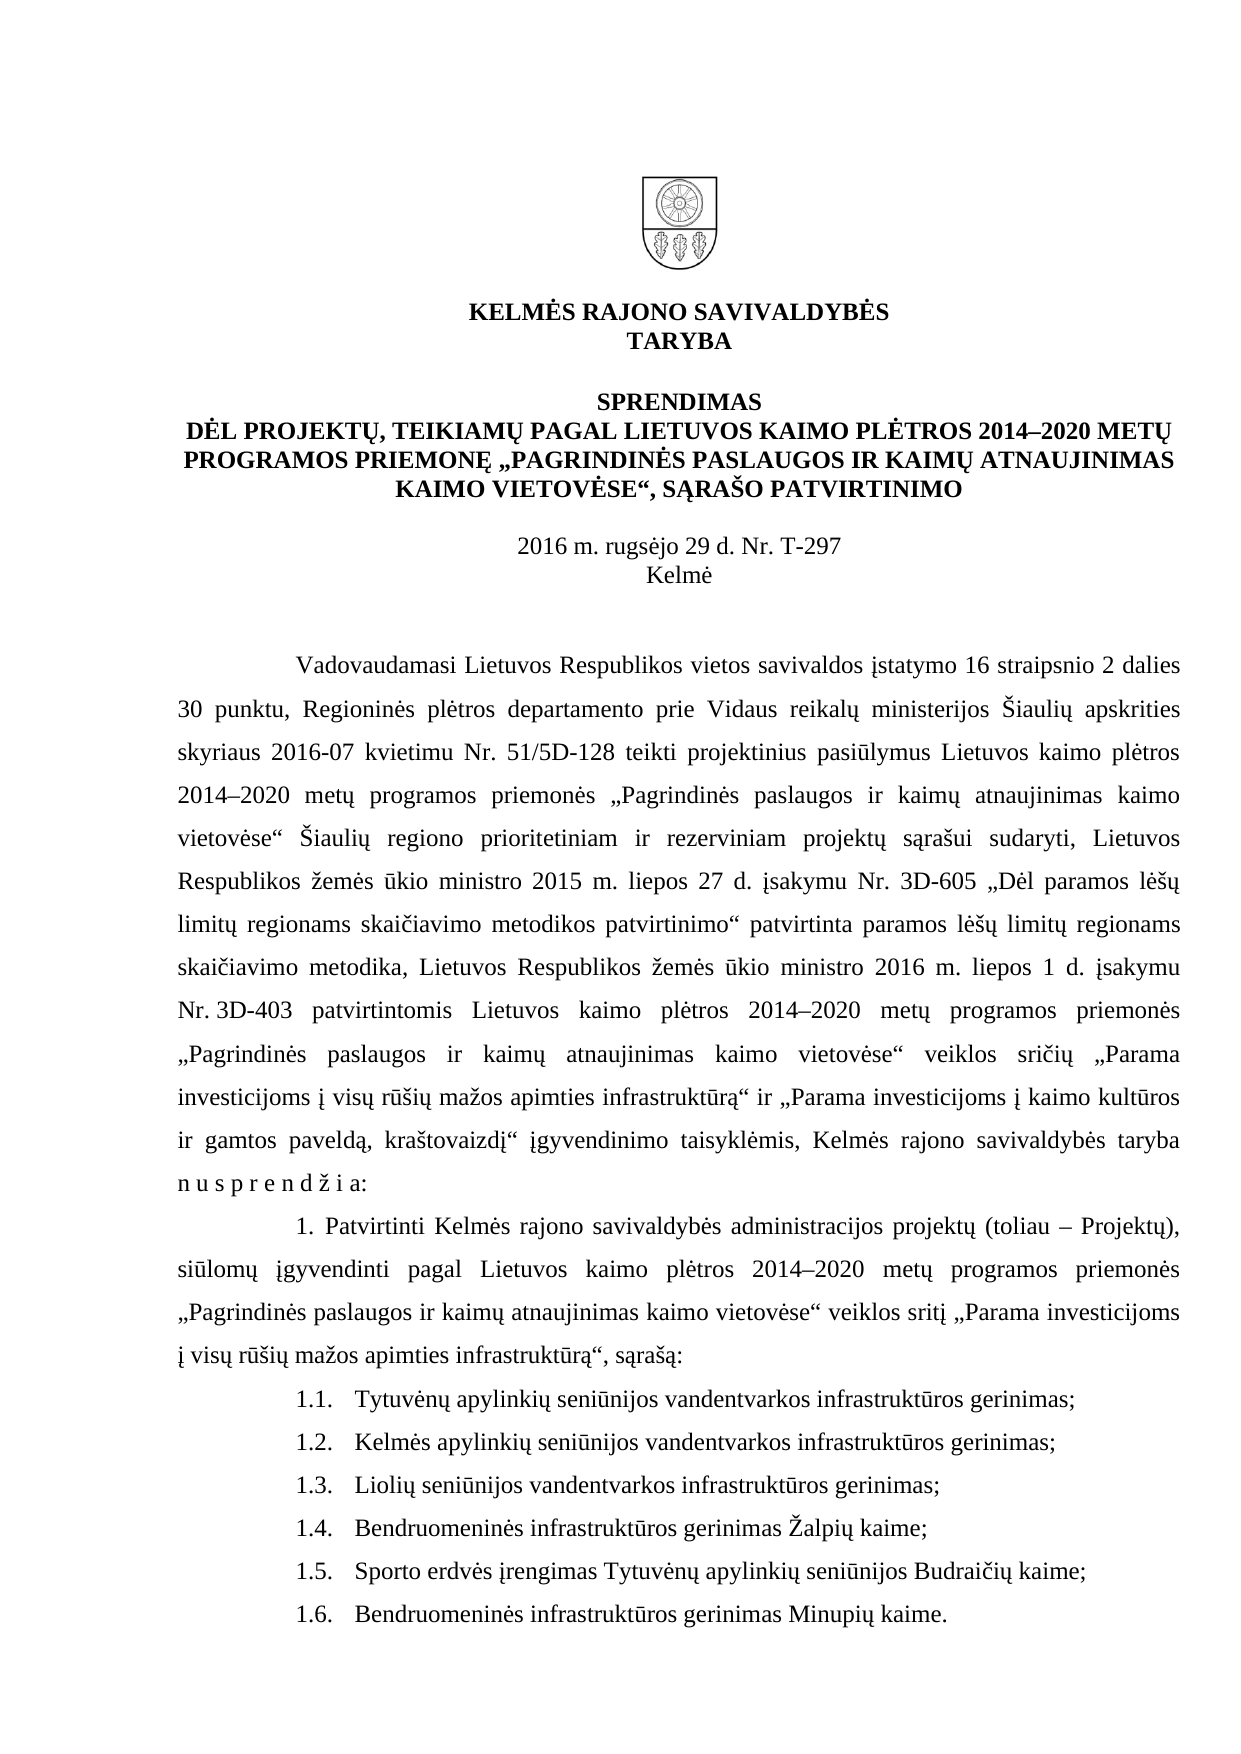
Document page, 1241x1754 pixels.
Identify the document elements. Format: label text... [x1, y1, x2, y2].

text TARYBA [177, 326, 1181, 354]
text Kelmė [177, 560, 1181, 589]
text 1.4. Bendruomeninės infrastruktūros gerinimas Žalpių kaime; [260, 1513, 1181, 1542]
text 1. Patvirtinti Kelmės rajono savivaldybės administracijos projektų (toliau – Projektų), siūlomų įgyvendinti pagal Lietuvos kaimo plėtros 2014–2020 metų programos priemonės „Pagrindinės paslaugos ir kaimų atnaujinimas kaimo vietovėse“ veiklos sritį „Parama investicijoms į visų rūšių mažos apimties infrastruktūrą“, sąrašą: [177, 1211, 1181, 1369]
text 1.3. Liolių seniūnijos vandentvarkos infrastruktūros gerinimas; [260, 1470, 1181, 1499]
text KELMĖS RAJONO SAVIVALDYBĖS [177, 297, 1181, 326]
text 1.1. Tytuvėnų apylinkių seniūnijos vandentvarkos infrastruktūros gerinimas; [260, 1384, 1181, 1412]
text 1.5. Sporto erdvės įrengimas Tytuvėnų apylinkių seniūnijos Budraičių kaime; [260, 1556, 1181, 1585]
text 1.6. Bendruomeninės infrastruktūros gerinimas Minupių kaime. [260, 1599, 1181, 1628]
text Vadovaudamasi Lietuvos Respublikos vietos savivaldos įstatymo 16 straipsnio 2 dalies 30 punktu, Regioninės plėtros departamento prie Vidaus reikalų ministerijos Šiaulių apskrities skyriaus 2016-07 kvietimu Nr. 51/5D-128 teikti projektinius pasiūlymus Lietuvos kaimo plėtros 2014–2020 metų programos priemonės „Pagrindinės paslaugos ir kaimų atnaujinimas kaimo vietovėse“ Šiaulių regiono prioritetiniam ir rezerviniam projektų sąrašui sudaryti, Lietuvos Respublikos žemės ūkio ministro 2015 m. liepos 27 d. įsakymu Nr. 3D-605 „Dėl paramos lėšų limitų regionams skaičiavimo metodikos patvirtinimo“ patvirtinta paramos lėšų limitų regionams skaičiavimo metodika, Lietuvos Respublikos žemės ūkio ministro 2016 m. liepos 1 d. įsakymu Nr. 3D-403 patvirtintomis Lietuvos kaimo plėtros 2014–2020 metų programos priemonės „Pagrindinės paslaugos ir kaimų atnaujinimas kaimo vietovėse“ veiklos sričių „Parama investicijoms į visų rūšių mažos apimties infrastruktūrą“ ir „Parama investicijoms į kaimo kultūros ir gamtos paveldą, kraštovaizdį“ įgyvendinimo taisyklėmis, Kelmės rajono savivaldybės taryba nusprendžia: [177, 651, 1181, 1197]
text 2016 m. rugsėjo 29 d. Nr. T-297 [177, 531, 1181, 560]
text 1.2. Kelmės apylinkių seniūnijos vandentvarkos infrastruktūros gerinimas; [260, 1427, 1181, 1456]
text DĖL PROJEKTŲ, TEIKIAMŲ PAGAL LIETUVOS KAIMO PLĖTROS 2014–2020 METŲ PROGRAMOS PRIEMONĘ „PAGRINDINĖS PASLAUGOS IR KAIMŲ ATNAUJINIMAS KAIMO VIETOVĖSE“, SĄRAŠO PATVIRTINIMO [177, 416, 1181, 502]
text SPRENDIMAS [177, 387, 1181, 416]
